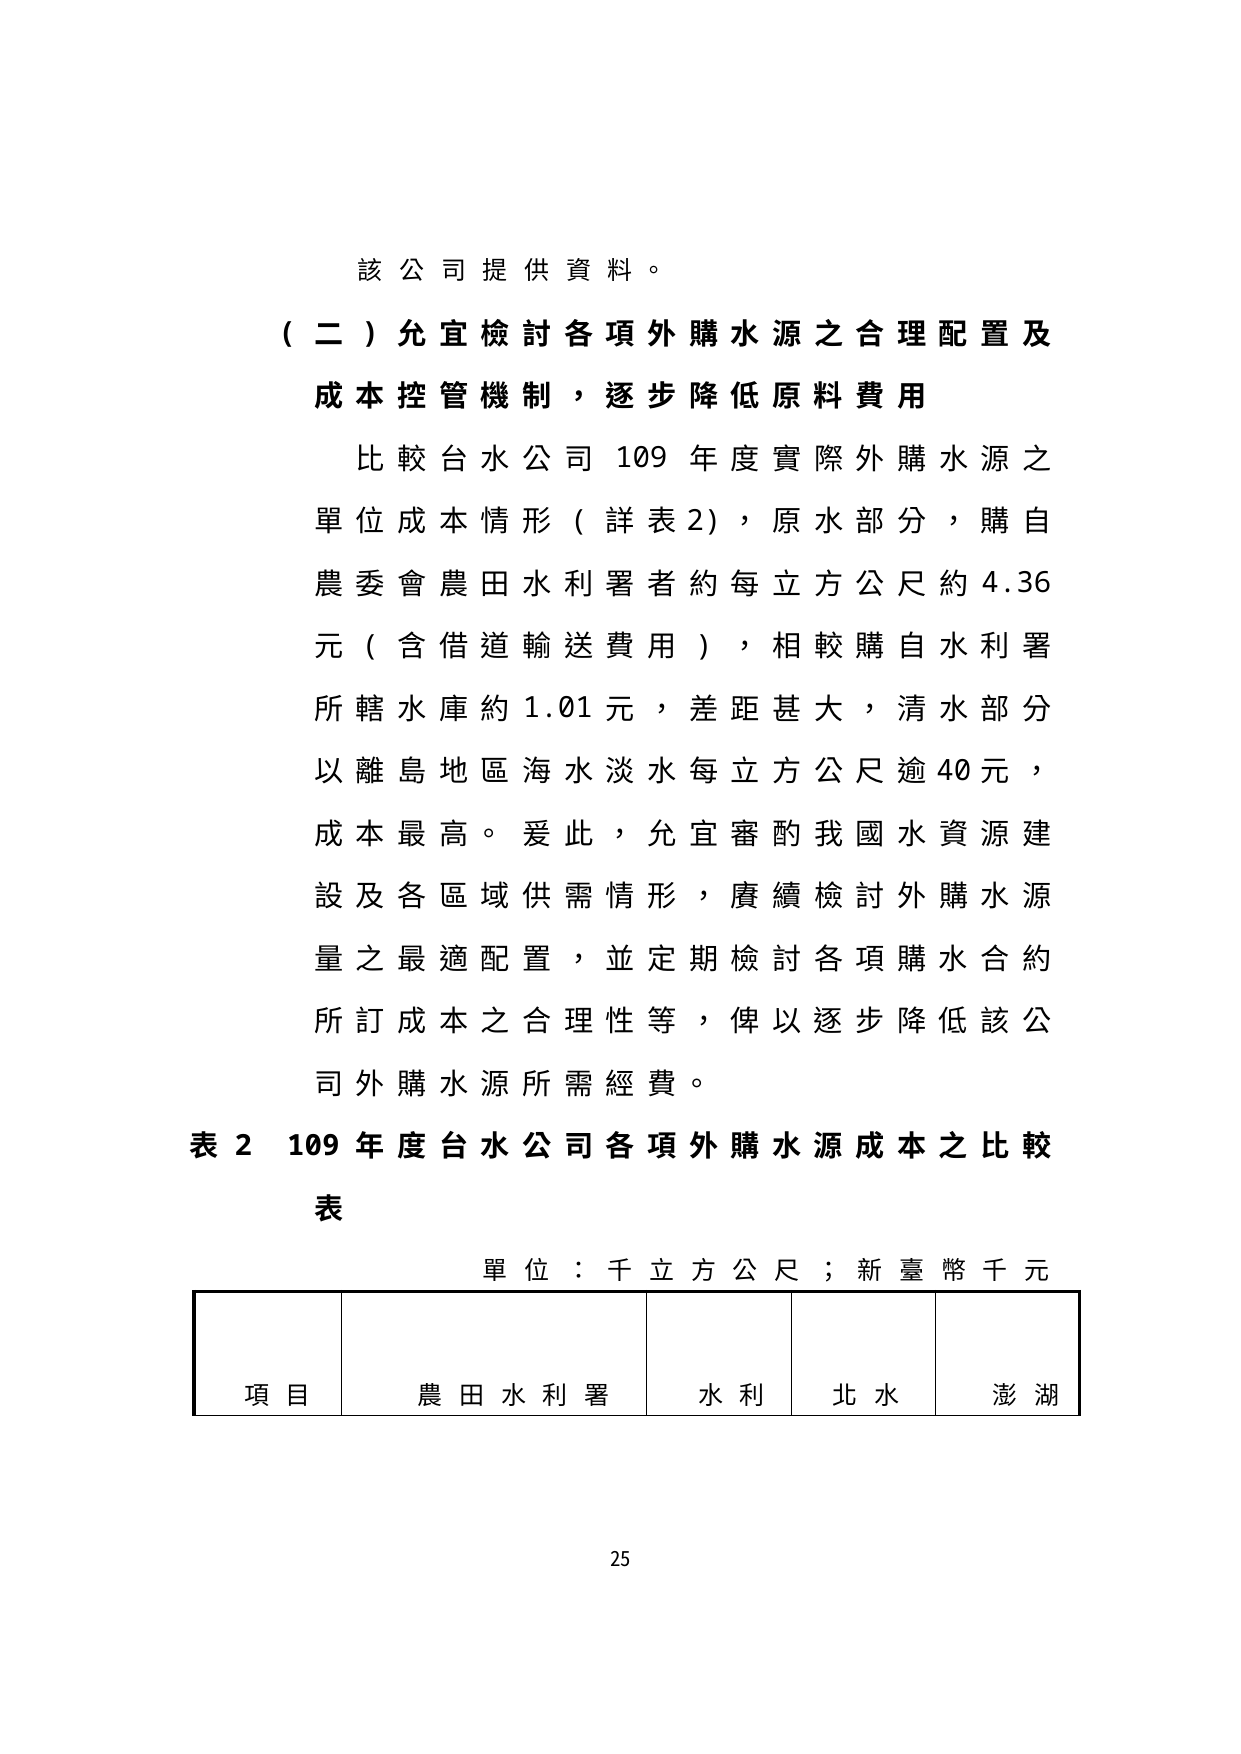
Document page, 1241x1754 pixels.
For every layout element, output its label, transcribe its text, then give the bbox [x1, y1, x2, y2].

table_header 澎湖 [936, 1293, 1078, 1415]
text 表2 109年度台水公司各項外購水源成本之比較表 [183, 1102, 1058, 1227]
table_header 水利 [647, 1293, 791, 1415]
table_header 項目 [196, 1293, 341, 1415]
table_header 北水 [792, 1293, 935, 1415]
table_header 農田水利署 [342, 1293, 646, 1415]
text (二)允宜檢討各項外購水源之合理配置及成本控管機制，逐步降低原料費用 [242, 290, 1058, 415]
text 單位：千立方公尺；新臺幣千元 [183, 1227, 1058, 1290]
text 該公司提供資料。 [183, 227, 1087, 290]
text 比較台水公司109年度實際外購水源之單位成本情形(詳表2)，原水部分，購自農委會農田水利署者約每立方公尺約4.36元(含借道輸送費用)，相較購自水利署所轄水庫約1.01元，差距甚大，清水部分以離島地區海水淡水每立方公尺逾40元，成本最高。爰此，允宜審酌我國水資源建設及各區域供需情形，賡續檢討外購水源量之最適配置，並定期檢討各項購水合約所訂成本之合理性等，俾以逐步降低該公司外購水源所需經費。 [271, 415, 1058, 1102]
